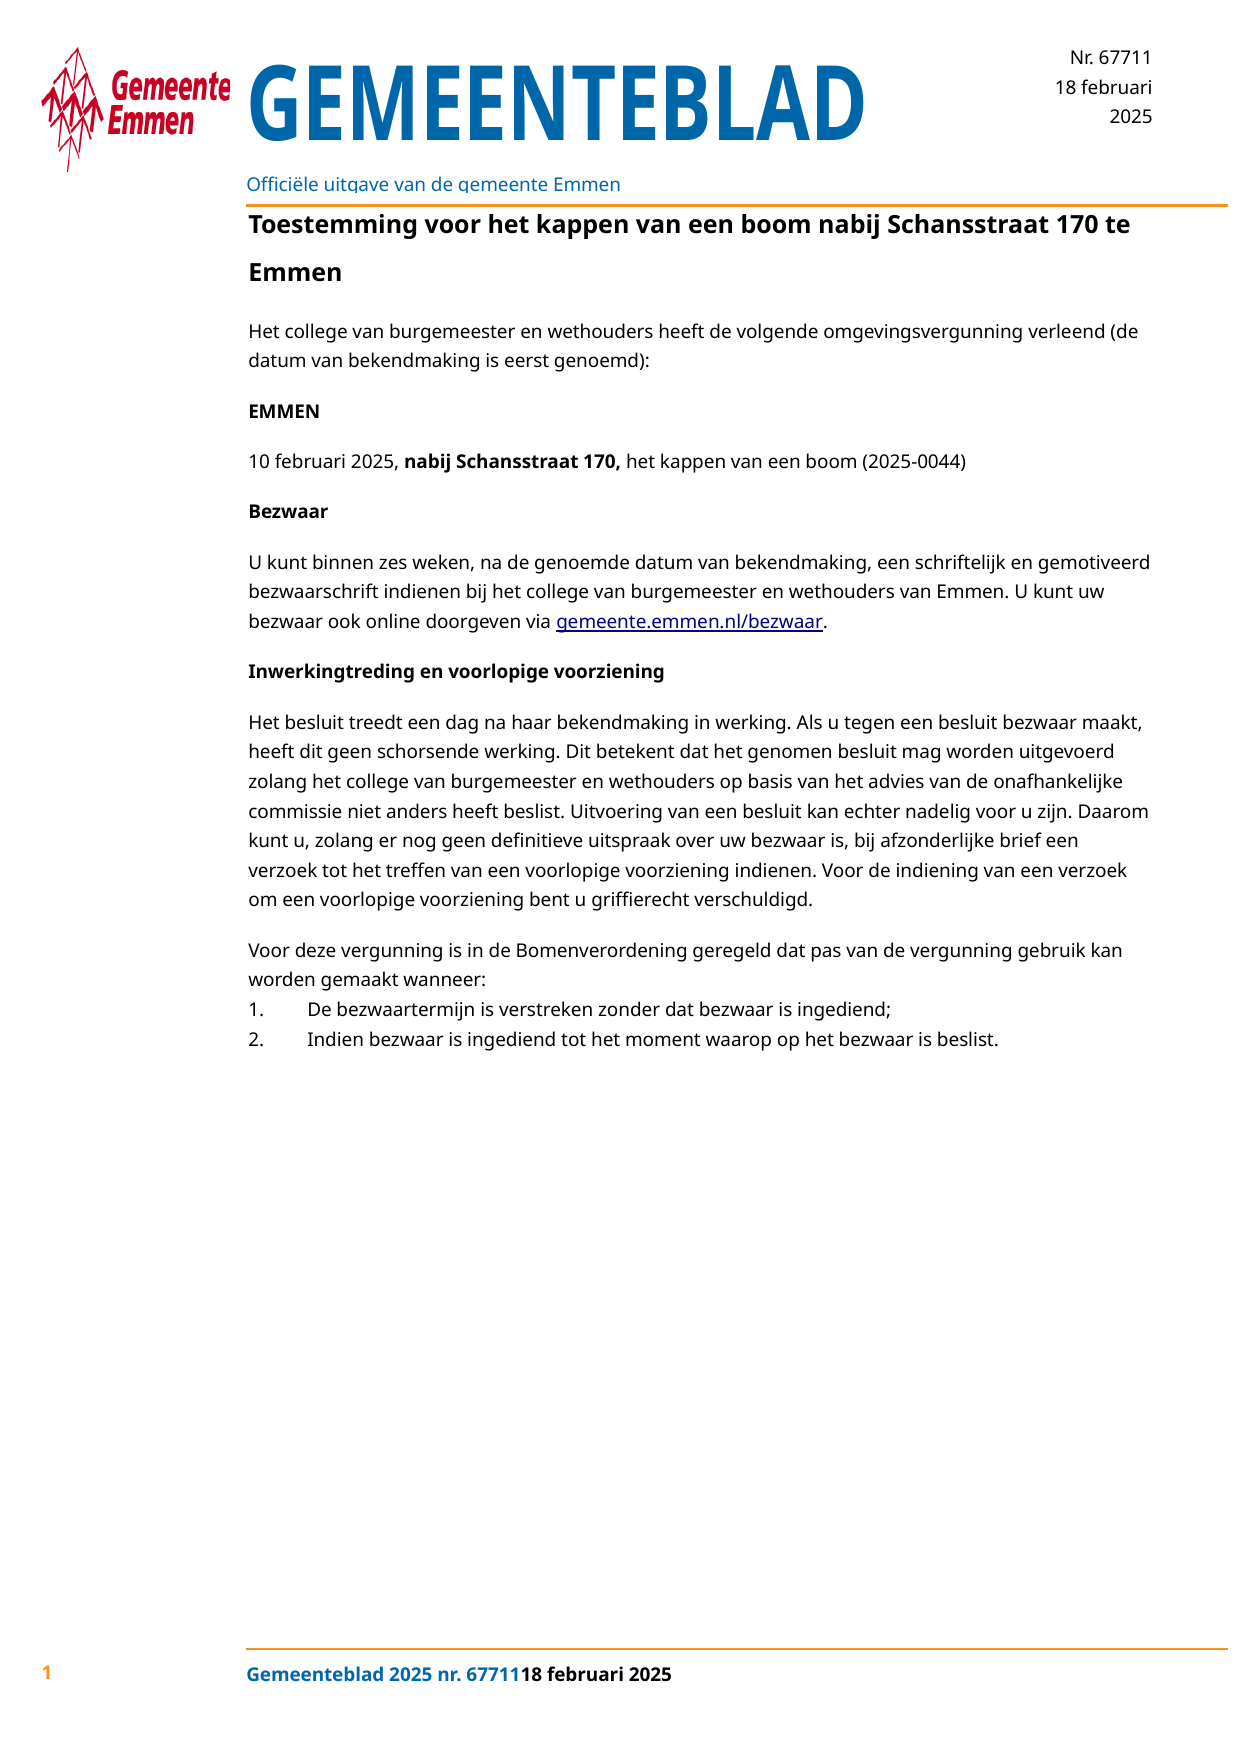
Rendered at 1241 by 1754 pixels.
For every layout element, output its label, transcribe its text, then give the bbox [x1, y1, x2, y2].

picture [41, 47, 231, 172]
text U kunt binnen zes weken, na de genoemde datum van bekendmaking, een schriftelijk en gemotiveerd bezwaarschrift indienen bij het college van burgemeester en wethouders van Emmen. U kunt uw bezwaar ook online doorgeven via gemeente.emmen.nl/bezwaar. [248, 549, 1152, 634]
text Het college van burgemeester en wethouders heeft de volgende omgevingsvergunning verleend (de datum van bekendmaking is eerst genoemd): [248, 318, 1152, 373]
text EMMEN [248, 398, 1152, 424]
list De bezwaartermijn is verstreken zonder dat bezwaar is ingediend; [248, 996, 1152, 1022]
list Indien bezwaar is ingediend tot het moment waarop op het bezwaar is beslist. [248, 1026, 1152, 1052]
text Bezwaar [248, 499, 1152, 524]
text Toestemming voor het kappen van een boom nabij Schansstraat 170 te Emmen [248, 207, 1152, 288]
text Het besluit treedt een dag na haar bekendmaking in werking. Als u tegen een besluit bezwaar maakt, heeft dit geen schorsende werking. Dit betekent dat het genomen besluit mag worden uitgevoerd zolang het college van burgemeester en wethouders op basis van het advies van de onafhankelijke commissie niet anders heeft beslist. Uitvoering van een besluit kan echter nadelig voor u zijn. Daarom kunt u, zolang er nog geen definitieve uitspraak over uw bezwaar is, bij afzonderlijke brief een verzoek tot het treffen van een voorlopige voorziening indienen. Voor de indiening van een verzoek om een voorlopige voorziening bent u griffierecht verschuldigd. [248, 709, 1152, 912]
text Inwerkingtreding en voorlopige voorziening [248, 659, 1152, 684]
text Voor deze vergunning is in de Bomenverordening geregeld dat pas van de vergunning gebruik kan worden gemaakt wanneer: [248, 937, 1152, 992]
text 10 februari 2025, nabij Schansstraat 170, het kappen van een boom (2025-0044) [248, 448, 1152, 474]
